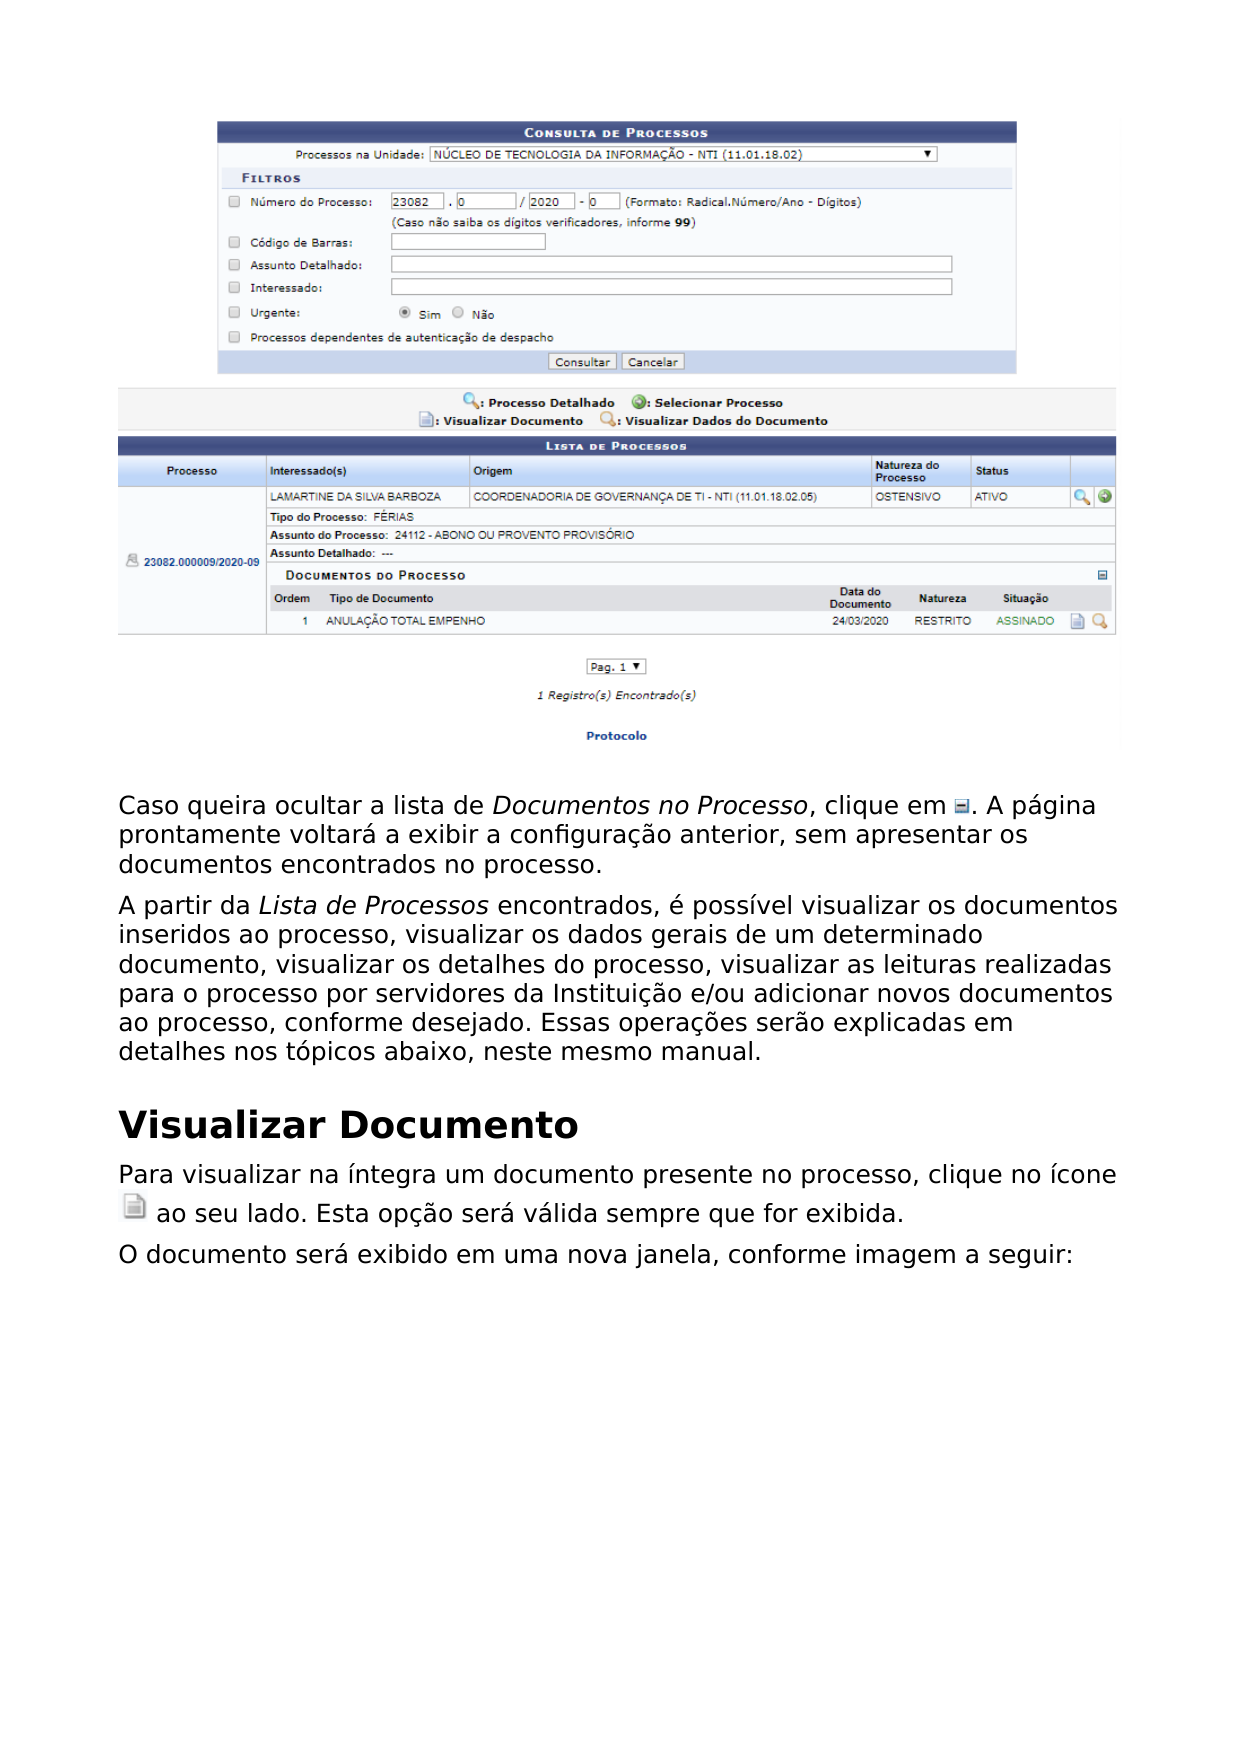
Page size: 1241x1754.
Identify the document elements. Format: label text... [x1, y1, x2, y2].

subtitle Visualizar Documento [118, 1104, 1122, 1148]
text A partir da Lista de Processos encontrados, é possível visualizar os documentos inseridos ao processo, visualizar os dados gerais de um determinado documento, visualizar os detalhes do processo, visualizar as leituras realizadas para o processo por servidores da Instituição e/ou adicionar novos documentos ao processo, conforme desejado. Essas operações serão explicadas em detalhes nos tópicos abaixo, neste mesmo manual. [118, 891, 1122, 1066]
picture [118, 118, 1123, 750]
picture [954, 799, 971, 815]
text Caso queira ocultar a lista de Documentos no Processo, clique em . A página prontamente voltará a exibir a configuração anterior, sem apresentar os documentos encontrados no processo. [118, 791, 1122, 879]
picture [118, 1189, 148, 1222]
text O documento será exibido em uma nova janela, conforme imagem a seguir: [118, 1241, 1122, 1270]
text Para visualizar na íntegra um documento presente no processo, clique no ícone ao seu lado. Esta opção será válida sempre que for exibida. [118, 1160, 1122, 1228]
